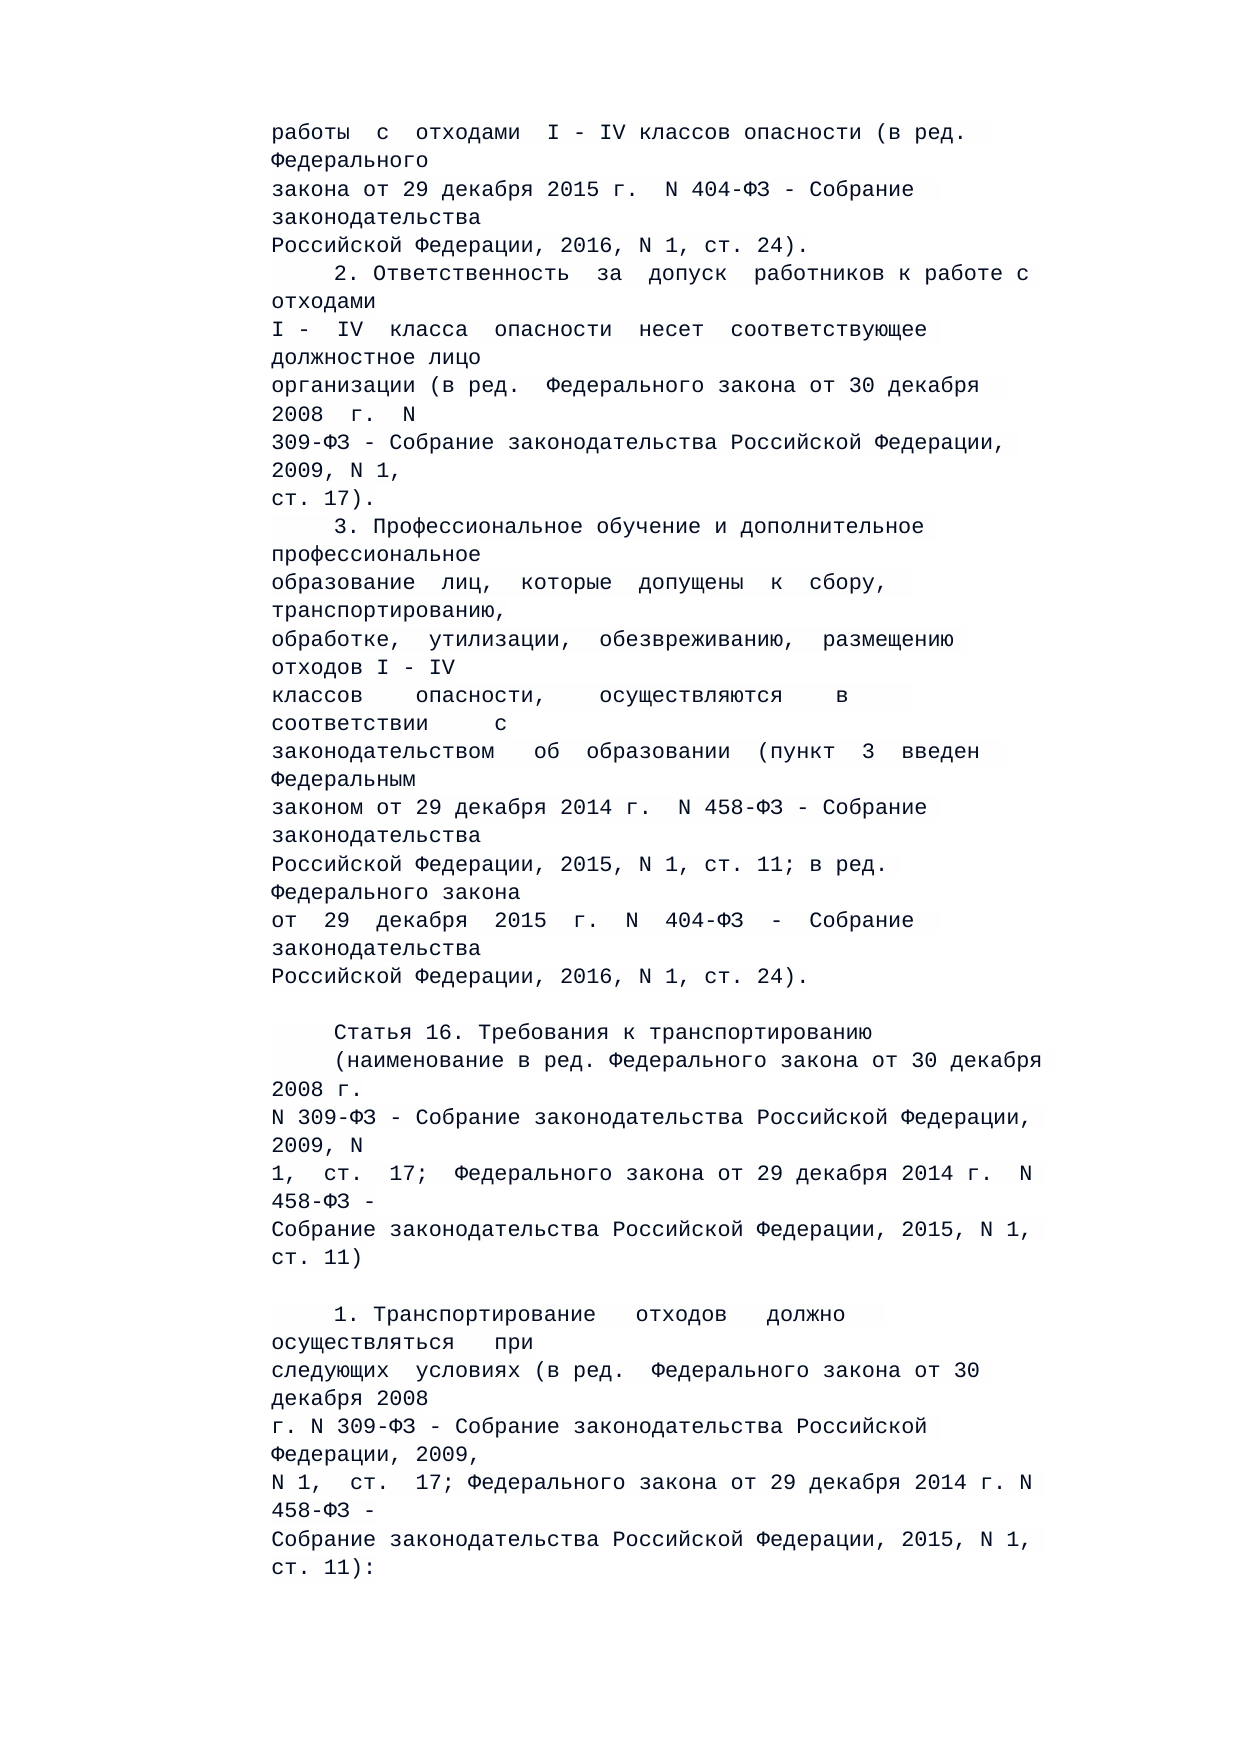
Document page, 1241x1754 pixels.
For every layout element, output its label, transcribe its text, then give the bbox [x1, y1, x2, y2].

text Российской Федерации, 2016, N 1, ст. 24). [271, 962, 1058, 990]
text Собрание законодательства Российской Федерации, 2015, N 1, ст. 11) [271, 1215, 1058, 1271]
text ст. 17). [271, 484, 1058, 512]
text 1. Транспортирование отходов должно осуществляться при [271, 1299, 1058, 1356]
text образование лиц, которые допущены к сбору, транспортированию, [271, 568, 1058, 624]
text N 309-ФЗ - Собрание законодательства Российской Федерации, 2009, N [271, 1102, 1058, 1159]
text от 29 декабря 2015 г. N 404-ФЗ - Собрание законодательства [271, 906, 1058, 962]
text работы с отходами I - IV классов опасности (в ред. Федерального [271, 118, 1058, 174]
text I - IV класса опасности несет соответствующее должностное лицо [271, 315, 1058, 371]
text законодательством об образовании (пункт 3 введен Федеральным [271, 737, 1058, 793]
text организации (в ред. Федерального закона от 30 декабря 2008 г. N [271, 371, 1058, 427]
text (наименование в ред. Федерального закона от 30 декабря 2008 г. [271, 1046, 1058, 1102]
text 1, ст. 17; Федерального закона от 29 декабря 2014 г. N 458-ФЗ - [271, 1159, 1058, 1215]
text Собрание законодательства Российской Федерации, 2015, N 1, ст. 11): [271, 1524, 1058, 1581]
text 309-ФЗ - Собрание законодательства Российской Федерации, 2009, N 1, [271, 427, 1058, 484]
text законом от 29 декабря 2014 г. N 458-ФЗ - Собрание законодательства [271, 793, 1058, 849]
text классов опасности, осуществляются в соответствии с [271, 681, 1058, 737]
text обработке, утилизации, обезвреживанию, размещению отходов I - IV [271, 624, 1058, 681]
text 2. Ответственность за допуск работников к работе с отходами [271, 259, 1058, 315]
text N 1, ст. 17; Федерального закона от 29 декабря 2014 г. N 458-ФЗ - [271, 1468, 1058, 1524]
text г. N 309-ФЗ - Собрание законодательства Российской Федерации, 2009, [271, 1412, 1058, 1468]
text закона от 29 декабря 2015 г. N 404-ФЗ - Собрание законодательства [271, 174, 1058, 231]
text Российской Федерации, 2016, N 1, ст. 24). [271, 231, 1058, 259]
text следующих условиях (в ред. Федерального закона от 30 декабря 2008 [271, 1356, 1058, 1412]
text 3. Профессиональное обучение и дополнительное профессиональное [271, 512, 1058, 568]
text Статья 16. Требования к транспортированию [271, 1018, 1058, 1046]
text Российской Федерации, 2015, N 1, ст. 11; в ред. Федерального закона [271, 849, 1058, 906]
